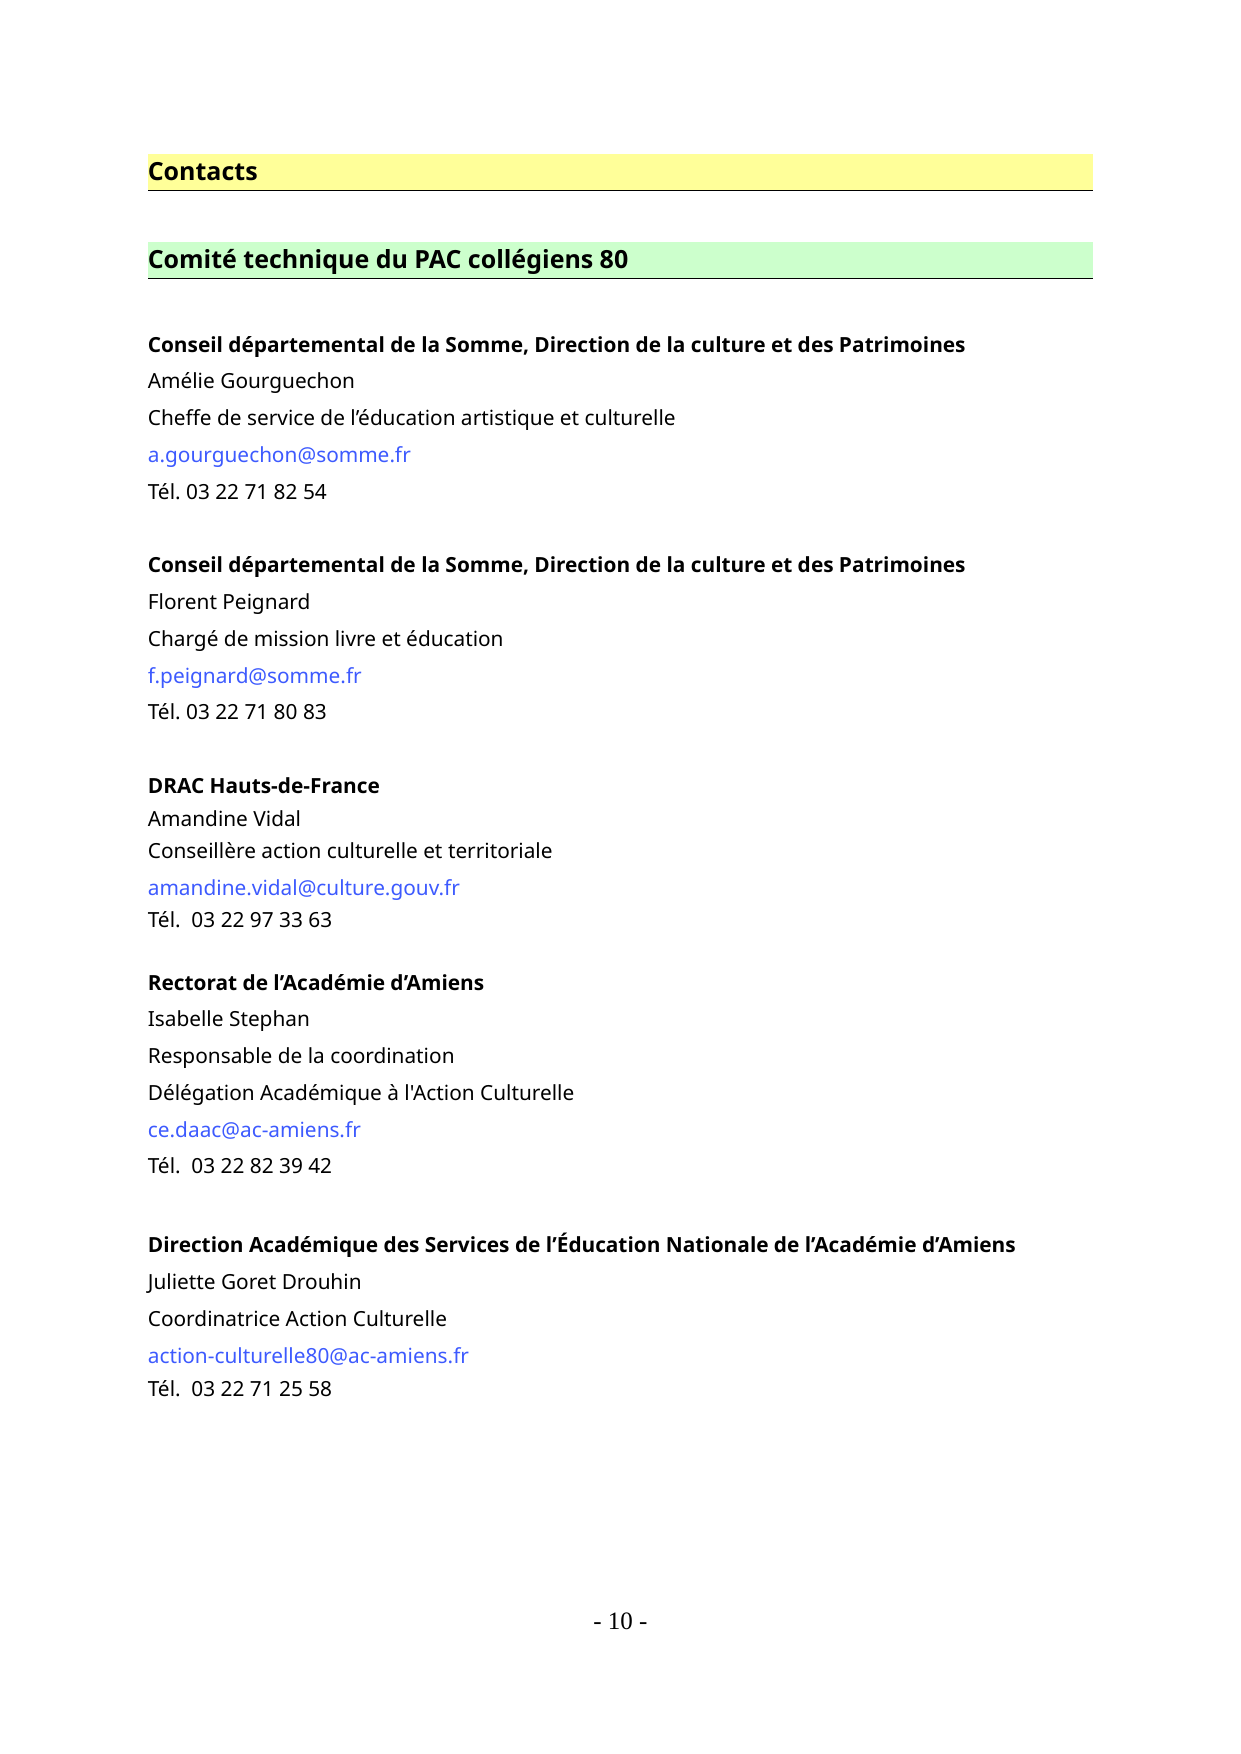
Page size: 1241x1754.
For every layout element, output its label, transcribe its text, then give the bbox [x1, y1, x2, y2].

subtitle Contacts [148, 154, 1093, 190]
subtitle Comité technique du PAC collégiens 80 [148, 242, 1093, 278]
text Tél. 03 22 71 25 58 [148, 1374, 1093, 1402]
subtitle DRAC Hauts-de-France [148, 771, 1093, 799]
text Conseil départemental de la Somme, Direction de la culture et des Patrimoines [148, 330, 1093, 358]
text Isabelle Stephan [148, 1004, 1093, 1033]
text Coordinatrice Action Culturelle [148, 1304, 1093, 1333]
text Chargé de mission livre et éducation [148, 624, 1093, 652]
text Cheffe de service de l’éducation artistique et culturelle [148, 403, 1093, 432]
text action-culturelle80@ac-amiens.fr [148, 1341, 1093, 1369]
text Conseil départemental de la Somme, Direction de la culture et des Patrimoines [148, 550, 1093, 579]
text Tél. 03 22 97 33 63 [148, 906, 1093, 934]
text ce.daac@ac-amiens.fr [148, 1115, 1093, 1143]
subtitle Rectorat de l’Académie d’Amiens [148, 968, 1093, 996]
text a.gourguechon@somme.fr [148, 440, 1093, 468]
text Responsable de la coordination [148, 1041, 1093, 1070]
text Conseillère action culturelle et territoriale [148, 836, 1093, 865]
text Tél. 03 22 71 80 83 [148, 697, 1093, 726]
text Amandine Vidal [148, 804, 1093, 832]
text Direction Académique des Services de l’Éducation Nationale de l’Académie d’Amiens [148, 1228, 1093, 1259]
text Florent Peignard [148, 587, 1093, 616]
text f.peignard@somme.fr [148, 661, 1093, 689]
text Délégation Académique à l'Action Culturelle [148, 1078, 1093, 1106]
text Juliette Goret Drouhin [148, 1267, 1093, 1296]
text Tél. 03 22 71 82 54 [148, 477, 1093, 505]
text Amélie Gourguechon [148, 367, 1093, 395]
text amandine.vidal@culture.gouv.fr [148, 873, 1093, 901]
text Tél. 03 22 82 39 42 [148, 1152, 1093, 1180]
